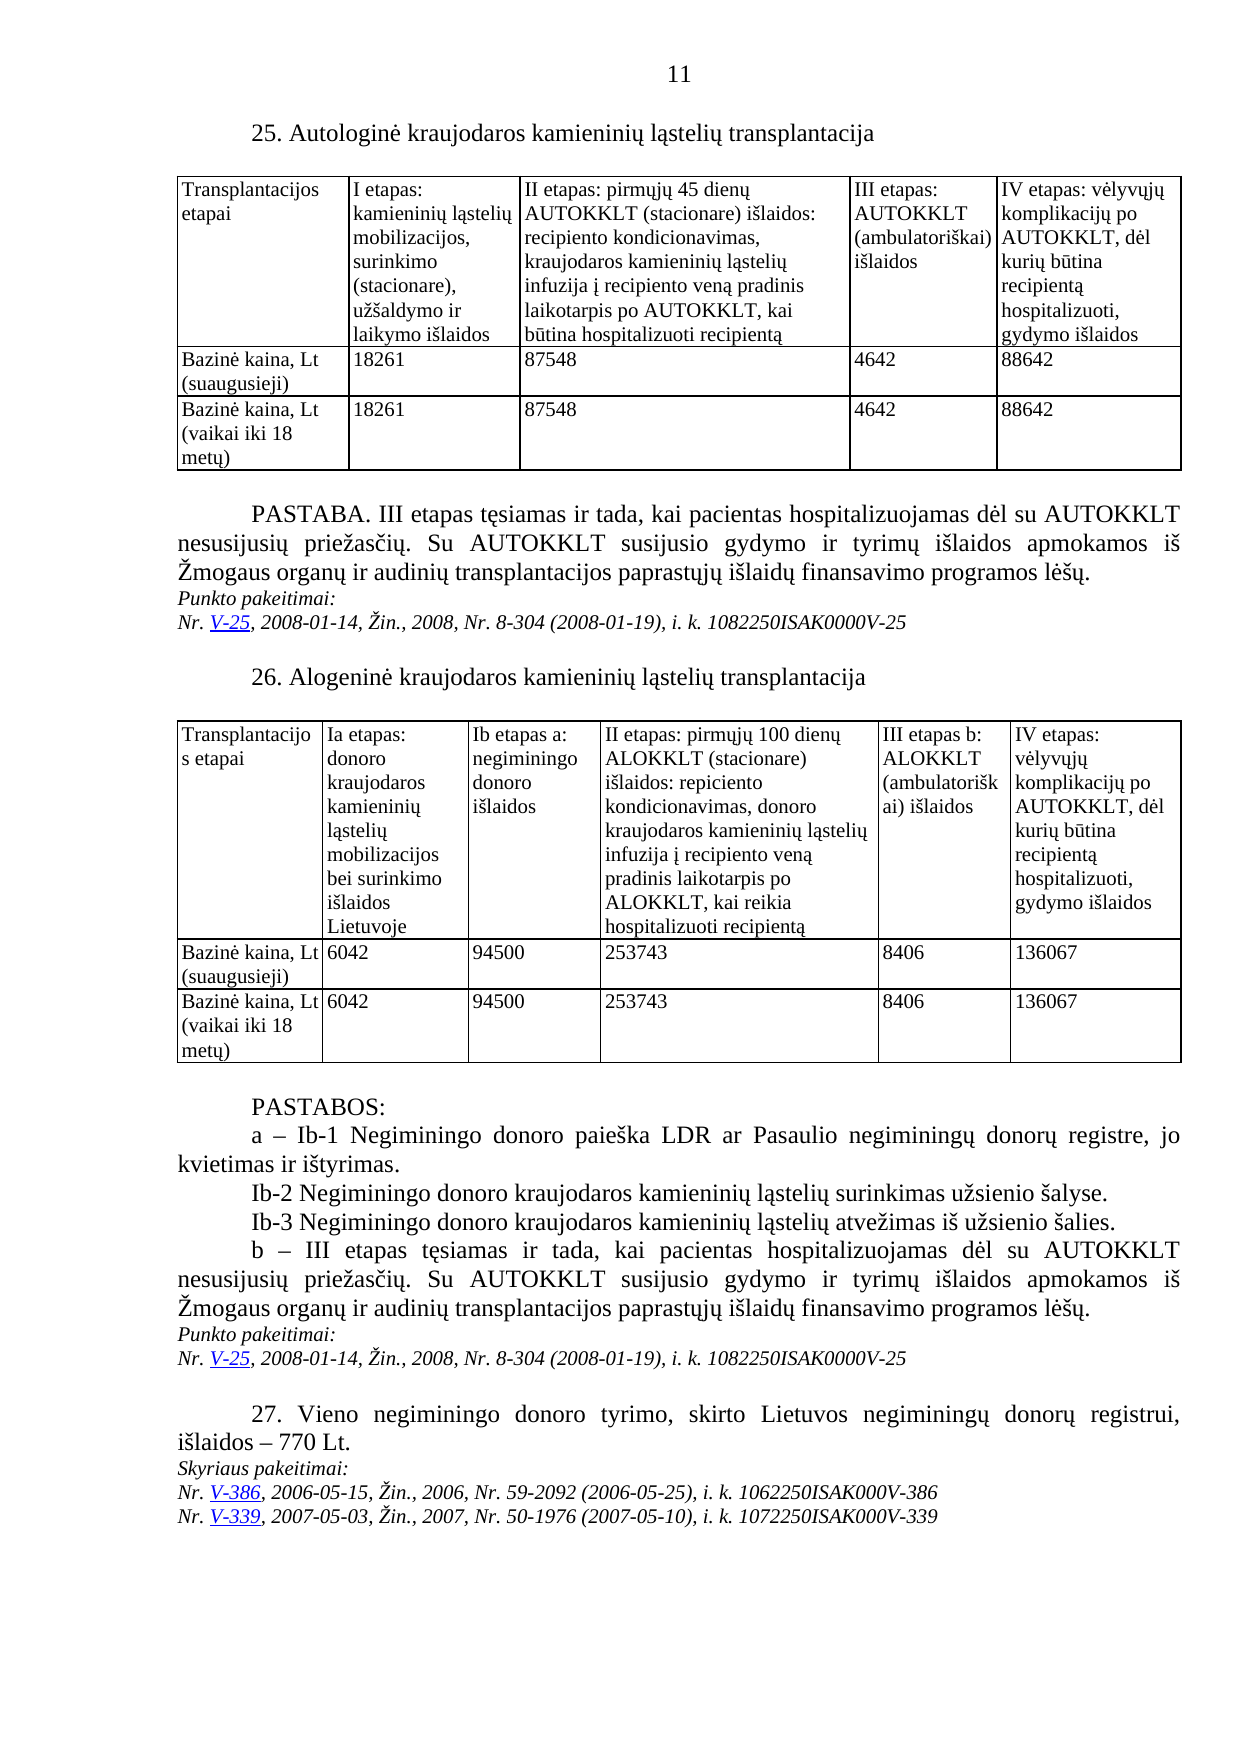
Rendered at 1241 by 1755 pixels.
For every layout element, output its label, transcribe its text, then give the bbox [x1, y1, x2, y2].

table_header Transplantacijos etapai [178, 722, 322, 938]
text PASTABA. III etapas tęsiamas ir tada, kai pacientas hospitalizuojamas dėl su AUTOKKLT nesusijusių priežasčių. Su AUTOKKLT susijusio gydymo ir tyrimų išlaidos apmokamos iš Žmogaus organų ir audinių transplantacijos paprastųjų išlaidų finansavimo programos lėšų. [177, 499, 1181, 586]
table_header I etapas: kamieninių ląstelių mobilizacijos, surinkimo (stacionare), užšaldymo ir laikymo išlaidos [350, 177, 519, 346]
table_cell 88642 [998, 397, 1180, 469]
table_cell 8406 [879, 990, 1010, 1062]
table_cell 6042 [323, 940, 468, 988]
table_header III etapas b: ALOKKLT (ambulatoriškai) išlaidos [879, 722, 1010, 938]
table_header Ib etapas a: negiminingo donoro išlaidos [469, 722, 600, 938]
text Skyriaus pakeitimai: [177, 1456, 1181, 1480]
text Nr. V-339, 2007-05-03, Žin., 2007, Nr. 50-1976 (2007-05-10), i. k. 1072250ISAK000V-339 [177, 1504, 1181, 1528]
table_cell 18261 [350, 397, 519, 469]
text 27. Vieno negiminingo donoro tyrimo, skirto Lietuvos negiminingų donorų registrui, išlaidos – 770 Lt. [177, 1399, 1181, 1456]
table_header II etapas: pirmųjų 45 dienų AUTOKKLT (stacionare) išlaidos: recipiento kondicionavimas, kraujodaros kamieninių ląstelių infuzija į recipiento veną pradinis laikotarpis po AUTOKKLT, kai būtina hospitalizuoti recipientą [521, 177, 849, 346]
table_cell Bazinė kaina, Lt (vaikai iki 18 metų) [178, 990, 322, 1062]
table_cell 136067 [1011, 990, 1180, 1062]
text 26. Alogeninė kraujodaros kamieninių ląstelių transplantacija [177, 662, 1181, 691]
text 25. Autologinė kraujodaros kamieninių ląstelių transplantacija [177, 118, 1181, 147]
text PASTABOS: [177, 1092, 1181, 1121]
table_cell 8406 [879, 940, 1010, 988]
table_header II etapas: pirmųjų 100 dienų ALOKKLT (stacionare) išlaidos: repiciento kondicionavimas, donoro kraujodaros kamieninių ląstelių infuzija į recipiento veną pradinis laikotarpis po ALOKKLT, kai reikia hospitalizuoti recipientą [601, 722, 878, 938]
table_cell Bazinė kaina, Lt (suaugusieji) [178, 347, 348, 395]
table_header III etapas: AUTOKKLT (ambulatoriškai) išlaidos [851, 177, 996, 346]
text a – Ib-1 Negiminingo donoro paieška LDR ar Pasaulio negiminingų donorų registre, jo kvietimas ir ištyrimas. [177, 1121, 1181, 1178]
table_cell 4642 [851, 347, 996, 395]
table_header Transplantacijos etapai [178, 177, 348, 346]
table_cell 94500 [469, 990, 600, 1062]
text Punkto pakeitimai: [177, 586, 1181, 610]
table_cell 136067 [1011, 940, 1180, 988]
text Nr. V-25, 2008-01-14, Žin., 2008, Nr. 8-304 (2008-01-19), i. k. 1082250ISAK0000V-25 [177, 610, 1181, 634]
text b – III etapas tęsiamas ir tada, kai pacientas hospitalizuojamas dėl su AUTOKKLT nesusijusių priežasčių. Su AUTOKKLT susijusio gydymo ir tyrimų išlaidos apmokamos iš Žmogaus organų ir audinių transplantacijos paprastųjų išlaidų finansavimo programos lėšų. [177, 1236, 1181, 1322]
table_cell 87548 [521, 397, 849, 469]
table_cell Bazinė kaina, Lt (suaugusieji) [178, 940, 322, 988]
table_header IV etapas: vėlyvųjų komplikacijų po AUTOKKLT, dėl kurių būtina recipientą hospitalizuoti, gydymo išlaidos [998, 177, 1180, 346]
table_cell 94500 [469, 940, 600, 988]
table_cell 88642 [998, 347, 1180, 395]
table_cell 18261 [350, 347, 519, 395]
table_header IV etapas: vėlyvųjų komplikacijų po AUTOKKLT, dėl kurių būtina recipientą hospitalizuoti, gydymo išlaidos [1011, 722, 1180, 938]
table_cell 6042 [323, 990, 468, 1062]
text Ib-2 Negiminingo donoro kraujodaros kamieninių ląstelių surinkimas užsienio šalyse. [177, 1178, 1181, 1207]
text Nr. V-25, 2008-01-14, Žin., 2008, Nr. 8-304 (2008-01-19), i. k. 1082250ISAK0000V-25 [177, 1346, 1181, 1370]
table_cell 4642 [851, 397, 996, 469]
text Punkto pakeitimai: [177, 1322, 1181, 1346]
table_header Ia etapas: donoro kraujodaros kamieninių ląstelių mobilizacijos bei surinkimo išlaidos Lietuvoje [323, 722, 468, 938]
table_cell 253743 [601, 990, 878, 1062]
table_cell 253743 [601, 940, 878, 988]
table_cell 87548 [521, 347, 849, 395]
table_cell Bazinė kaina, Lt (vaikai iki 18 metų) [178, 397, 348, 469]
text Ib-3 Negiminingo donoro kraujodaros kamieninių ląstelių atvežimas iš užsienio šalies. [177, 1207, 1181, 1236]
text Nr. V-386, 2006-05-15, Žin., 2006, Nr. 59-2092 (2006-05-25), i. k. 1062250ISAK000V-386 [177, 1480, 1181, 1504]
